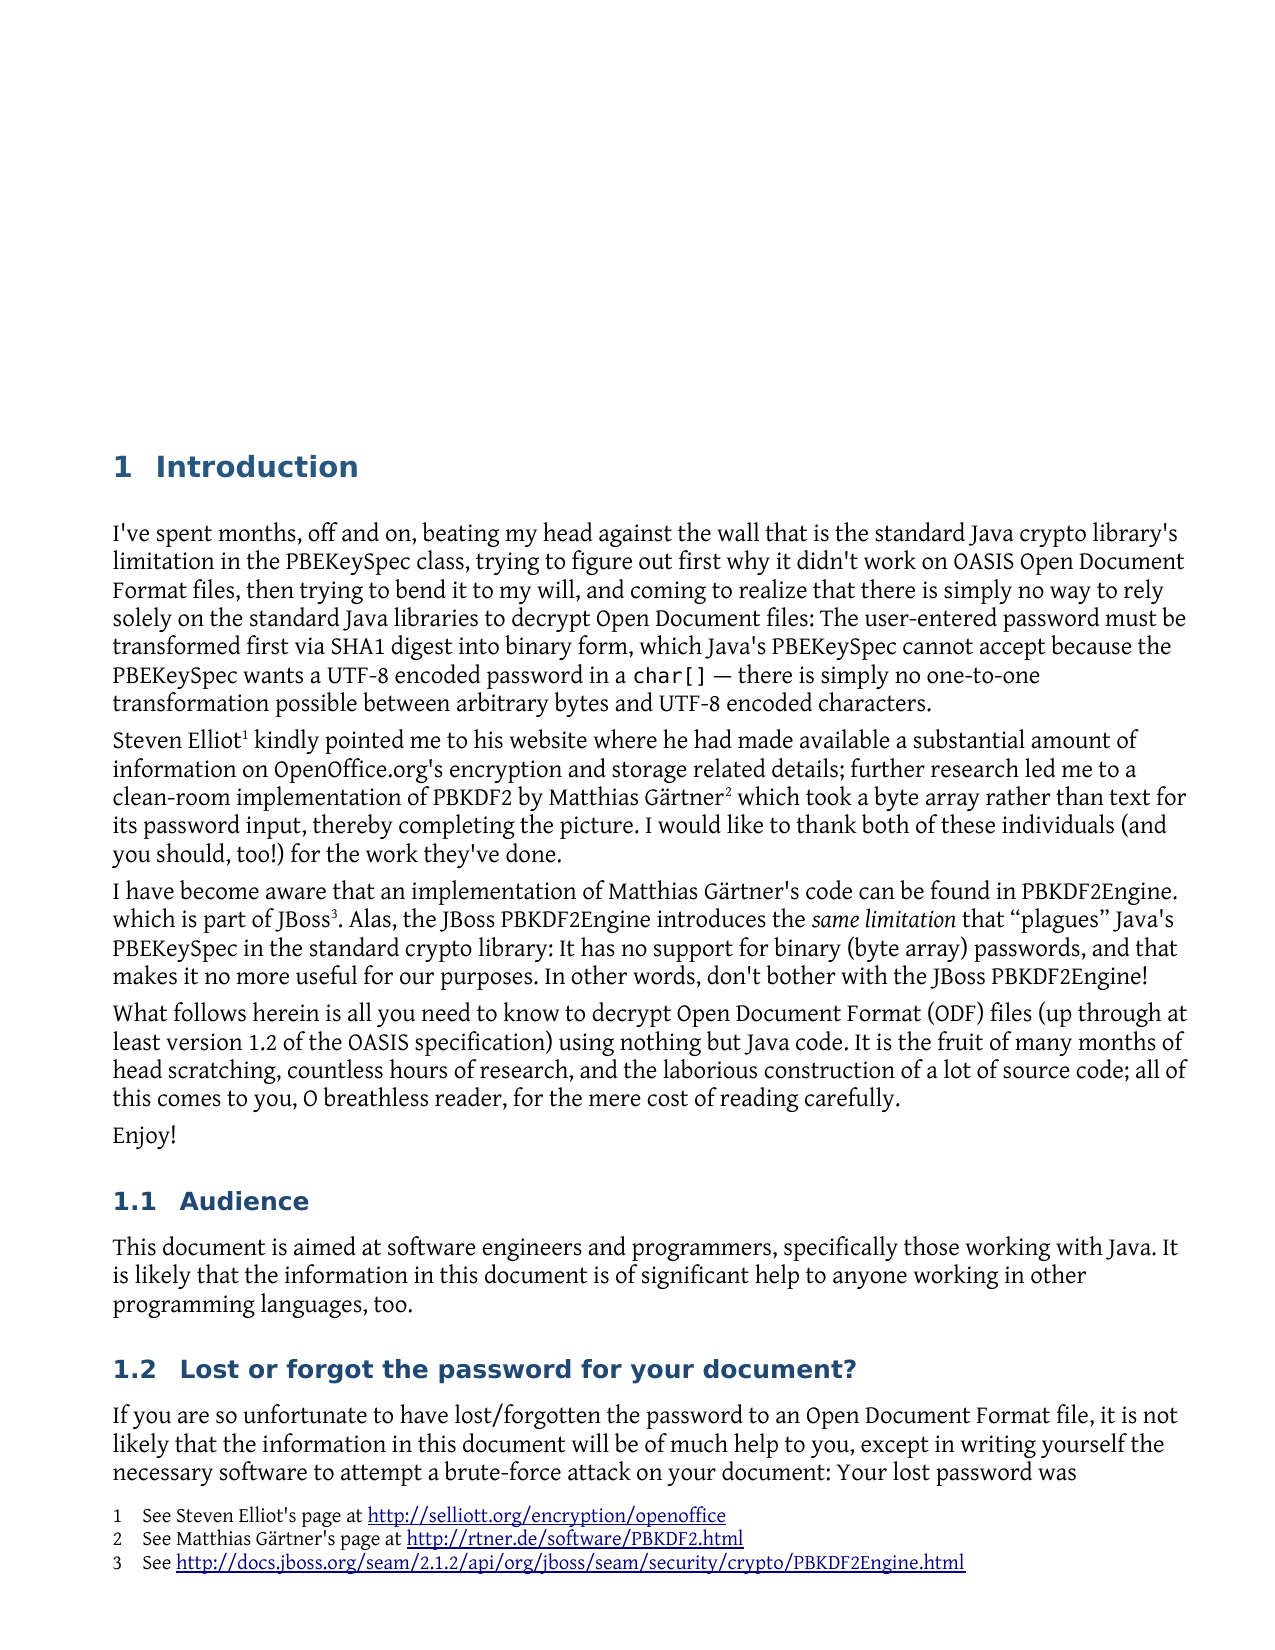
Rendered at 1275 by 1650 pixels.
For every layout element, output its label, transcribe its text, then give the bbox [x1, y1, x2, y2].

text Enjoy! [112, 1122, 1200, 1151]
text If you are so unfortunate to have lost/forgotten the password to an Open Document Format file, it is not likely that the information in this document will be of much help to you, except in writing yourself the necessary software to attempt a brute-force attack on your document: Your lost password was [112, 1402, 1200, 1487]
subtitle Introduction [112, 450, 1200, 484]
text See http://docs.jboss.org/seam/2.1.2/api/org/jboss/seam/security/crypto/PBKDF2Engine.html [112, 1551, 1200, 1575]
text Steven Elliot kindly pointed me to his website where he had made available a substantial amount of information on OpenOffice.org's encryption and storage related details; further research led me to a clean-room implementation of PBKDF2 by Matthias Gärtner which took a byte array rather than text for its password input, thereby completing the picture. I would like to thank both of these individuals (and you should, too!) for the work they've done. [112, 727, 1200, 869]
text See Steven Elliot's page at http://selliott.org/encryption/openoffice [112, 1504, 1200, 1528]
subtitle Lost or forgot the password for your document? [112, 1355, 1200, 1384]
text See Matthias Gärtner's page at http://rtner.de/software/PBKDF2.html [112, 1528, 1200, 1551]
text I have become aware that an implementation of Matthias Gärtner's code can be found in PBKDF2Engine. which is part of JBoss. Alas, the JBoss PBKDF2Engine introduces the same limitation that “plagues” Java's PBEKeySpec in the standard crypto library: It has no support for binary (byte array) passwords, and that makes it no more useful for our purposes. In other words, don't bother with the JBoss PBKDF2Engine! [112, 878, 1200, 991]
subtitle Audience [112, 1187, 1200, 1216]
text This document is aimed at software engineers and programmers, specifically those working with Java. It is likely that the information in this document is of significant help to anyone working in other programming languages, too. [112, 1234, 1200, 1319]
text I've spent months, off and on, beating my head against the wall that is the standard Java crypto library's limitation in the PBEKeySpec class, trying to figure out first why it didn't work on OASIS Open Document Format files, then trying to bend it to my will, and coming to realize that there is simply no way to rely solely on the standard Java libraries to decrypt Open Document files: The user-entered password must be transformed first via SHA1 digest into binary form, which Java's PBEKeySpec cannot accept because the PBEKeySpec wants a UTF-8 encoded password in a char[] — there is simply no one-to-one transformation possible between arbitrary bytes and UTF-8 encoded characters. [112, 520, 1200, 718]
text What follows herein is all you need to know to decrypt Open Document Format (ODF) files (up through at least version 1.2 of the OASIS specification) using nothing but Java code. It is the fruit of many months of head scratching, countless hours of research, and the laborious construction of a lot of source code; all of this comes to you, O breathless reader, for the mere cost of reading carefully. [112, 1000, 1200, 1113]
